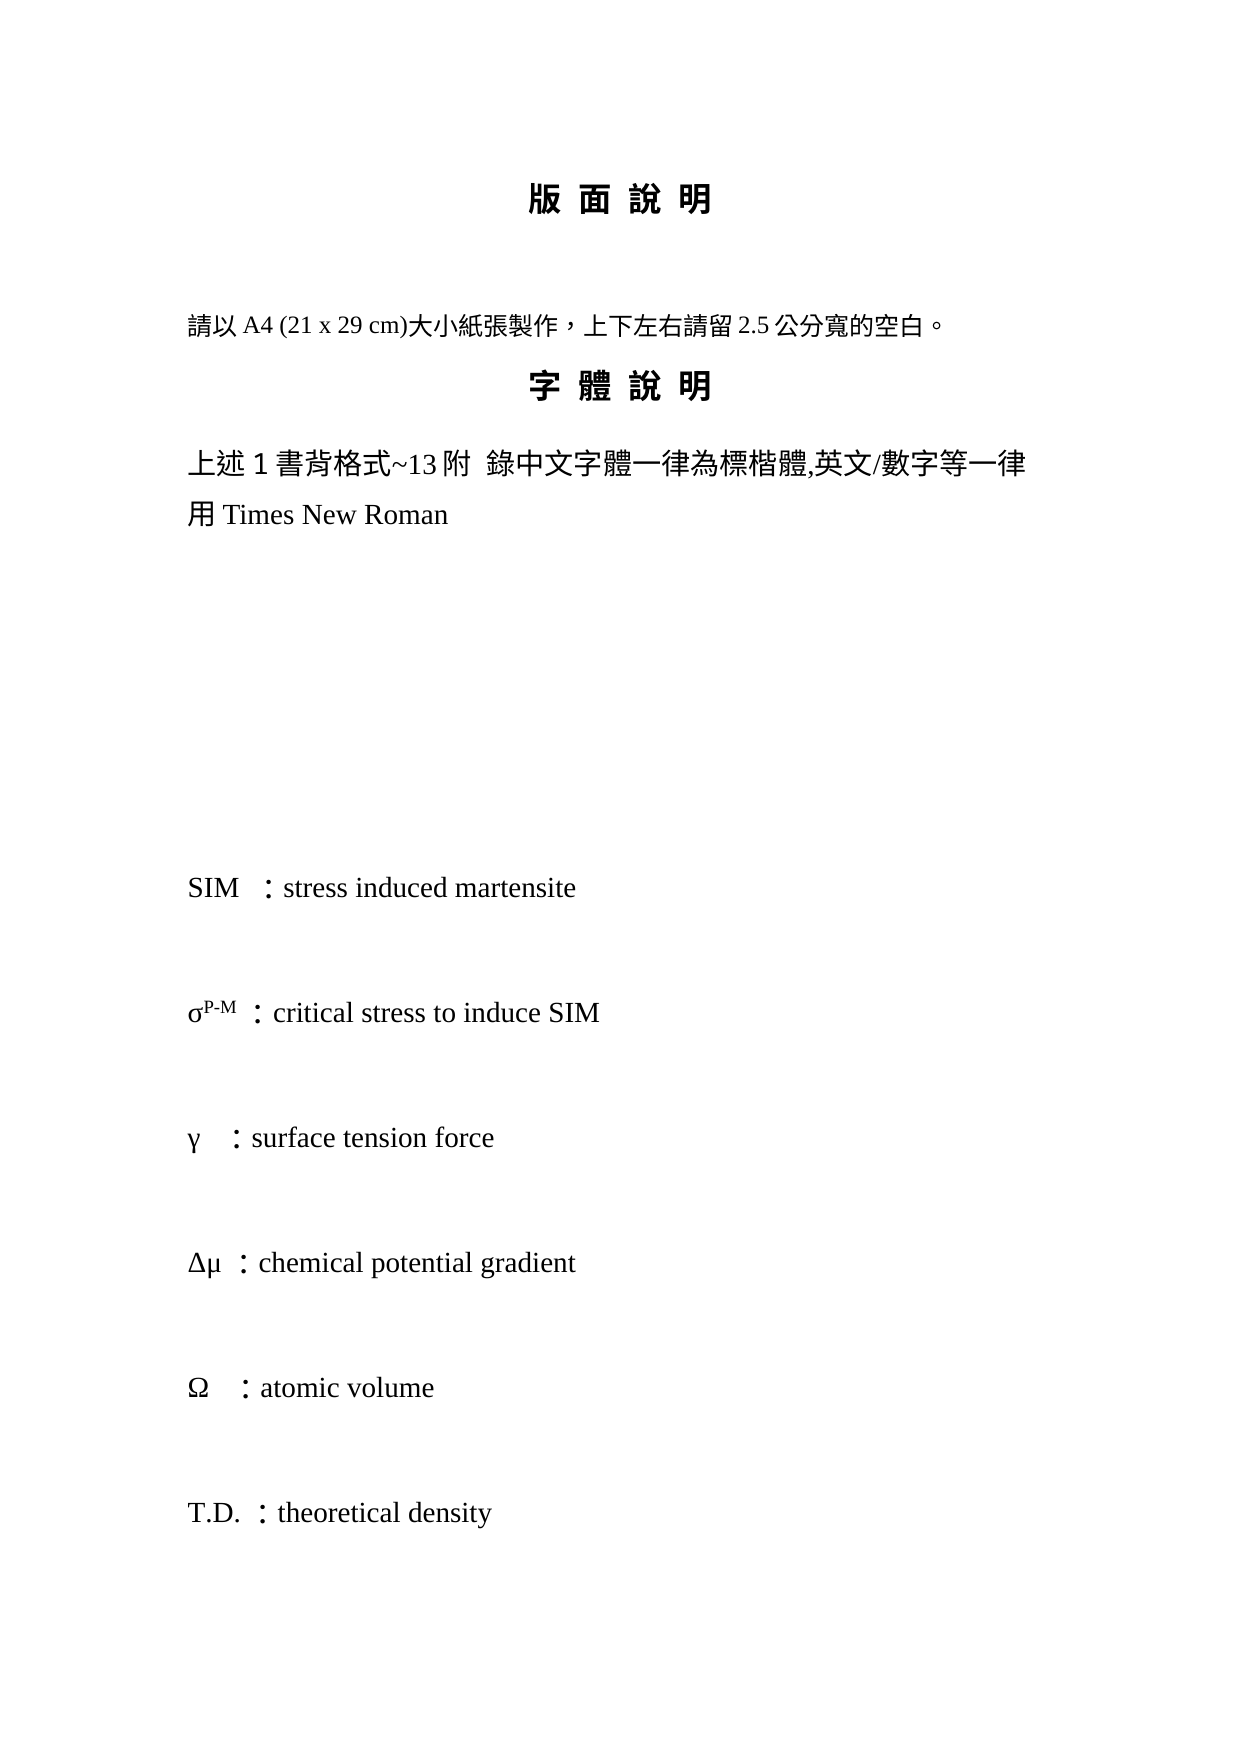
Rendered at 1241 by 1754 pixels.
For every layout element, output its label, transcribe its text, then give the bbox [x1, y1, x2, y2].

text T.D. ：theoretical density [187, 1471, 1053, 1533]
text 請以A4 (21 x 29 cm)大小紙張製作，上下左右請留2.5公分寬的空白。 [187, 283, 1053, 346]
text Ω ：atomic volume [187, 1346, 1053, 1408]
text 上述1書背格式~13附 錄中文字體一律為標楷體,英文/數字等一律用Times New Roman [187, 433, 1053, 533]
text Δμ ：chemical potential gradient [187, 1221, 1053, 1283]
text 字 體 說 明 [212, 358, 1028, 408]
text SIM ：stress induced martensite [187, 846, 1053, 908]
text σP-M ：critical stress to induce SIM [187, 971, 1053, 1033]
text γ ：surface tension force [187, 1096, 1053, 1158]
text 版 面 說 明 [212, 171, 1028, 221]
